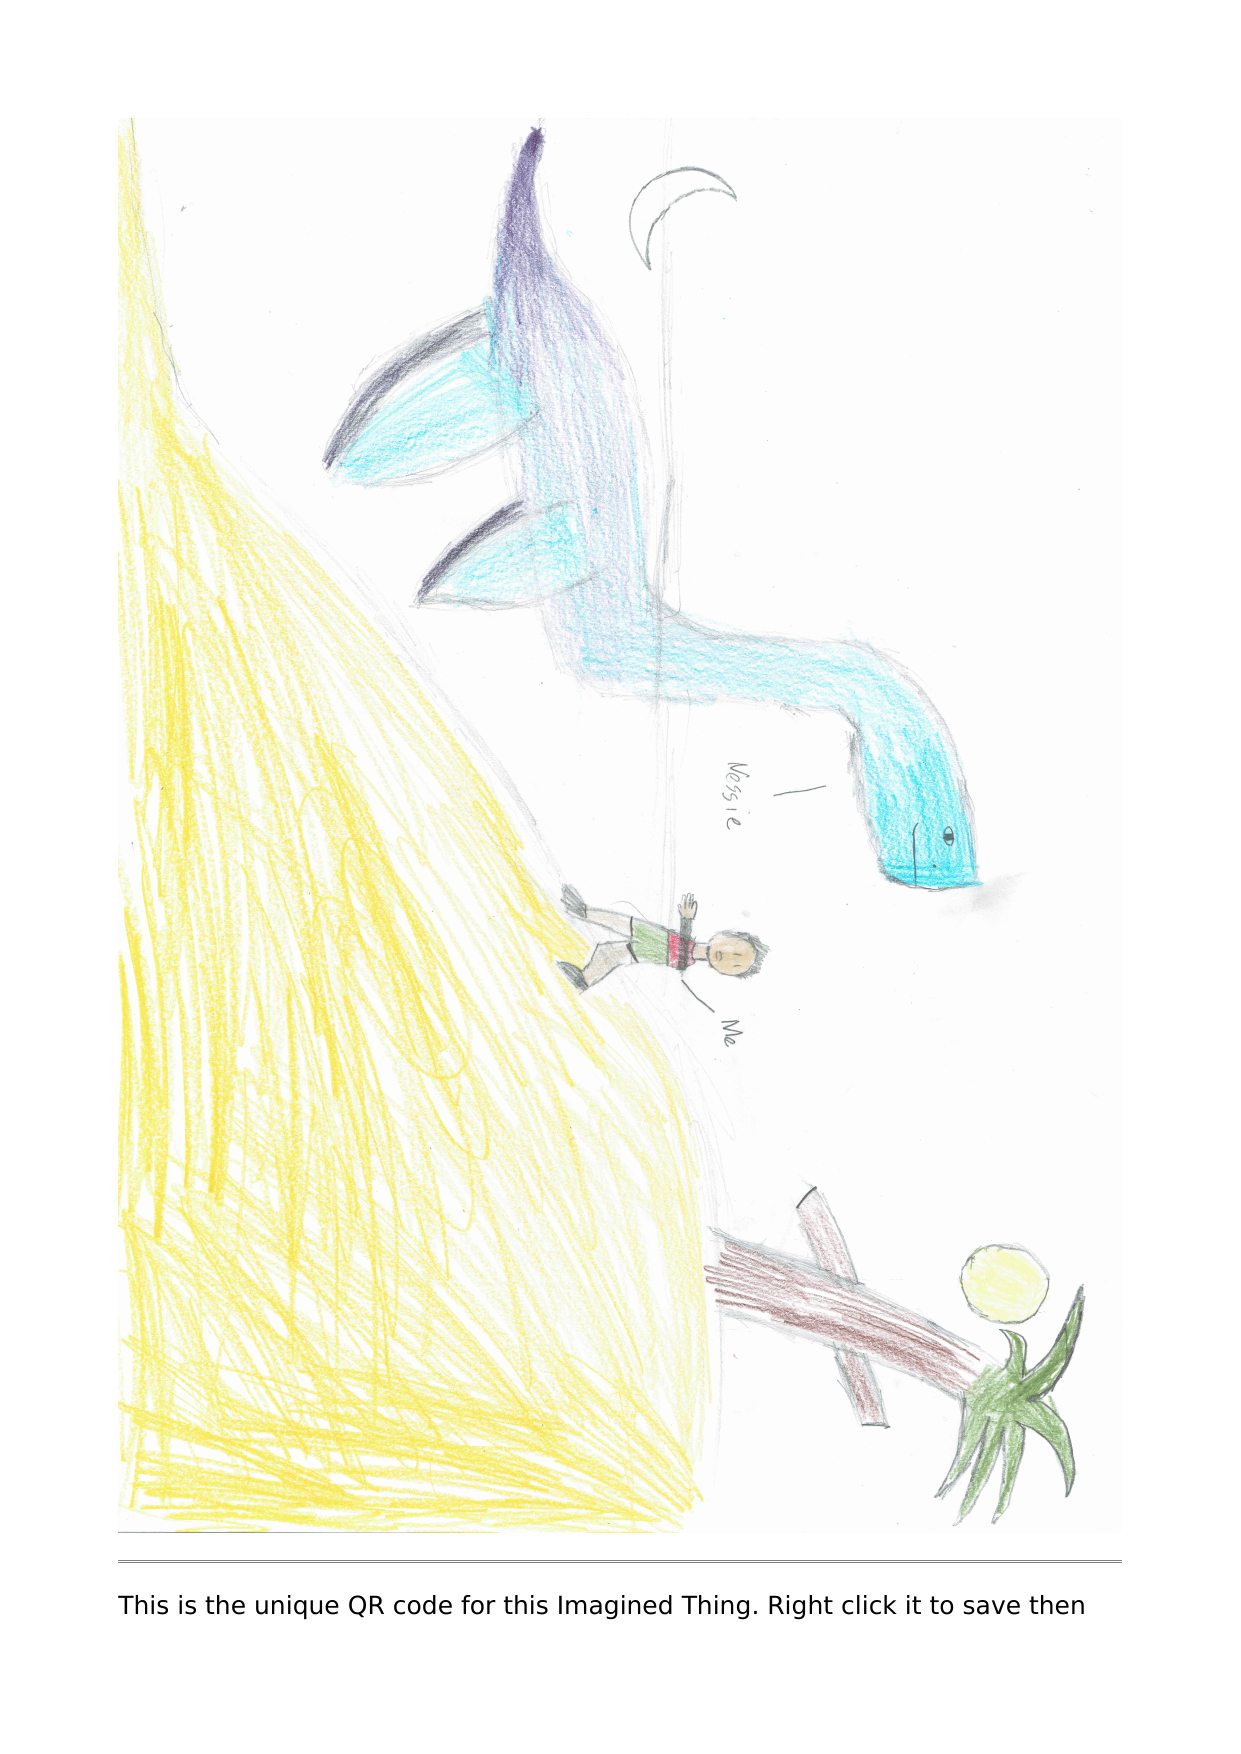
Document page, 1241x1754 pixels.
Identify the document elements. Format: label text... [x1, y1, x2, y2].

text This is the unique QR code for this Imagined Thing. Right click it to save then [118, 1592, 1122, 1621]
